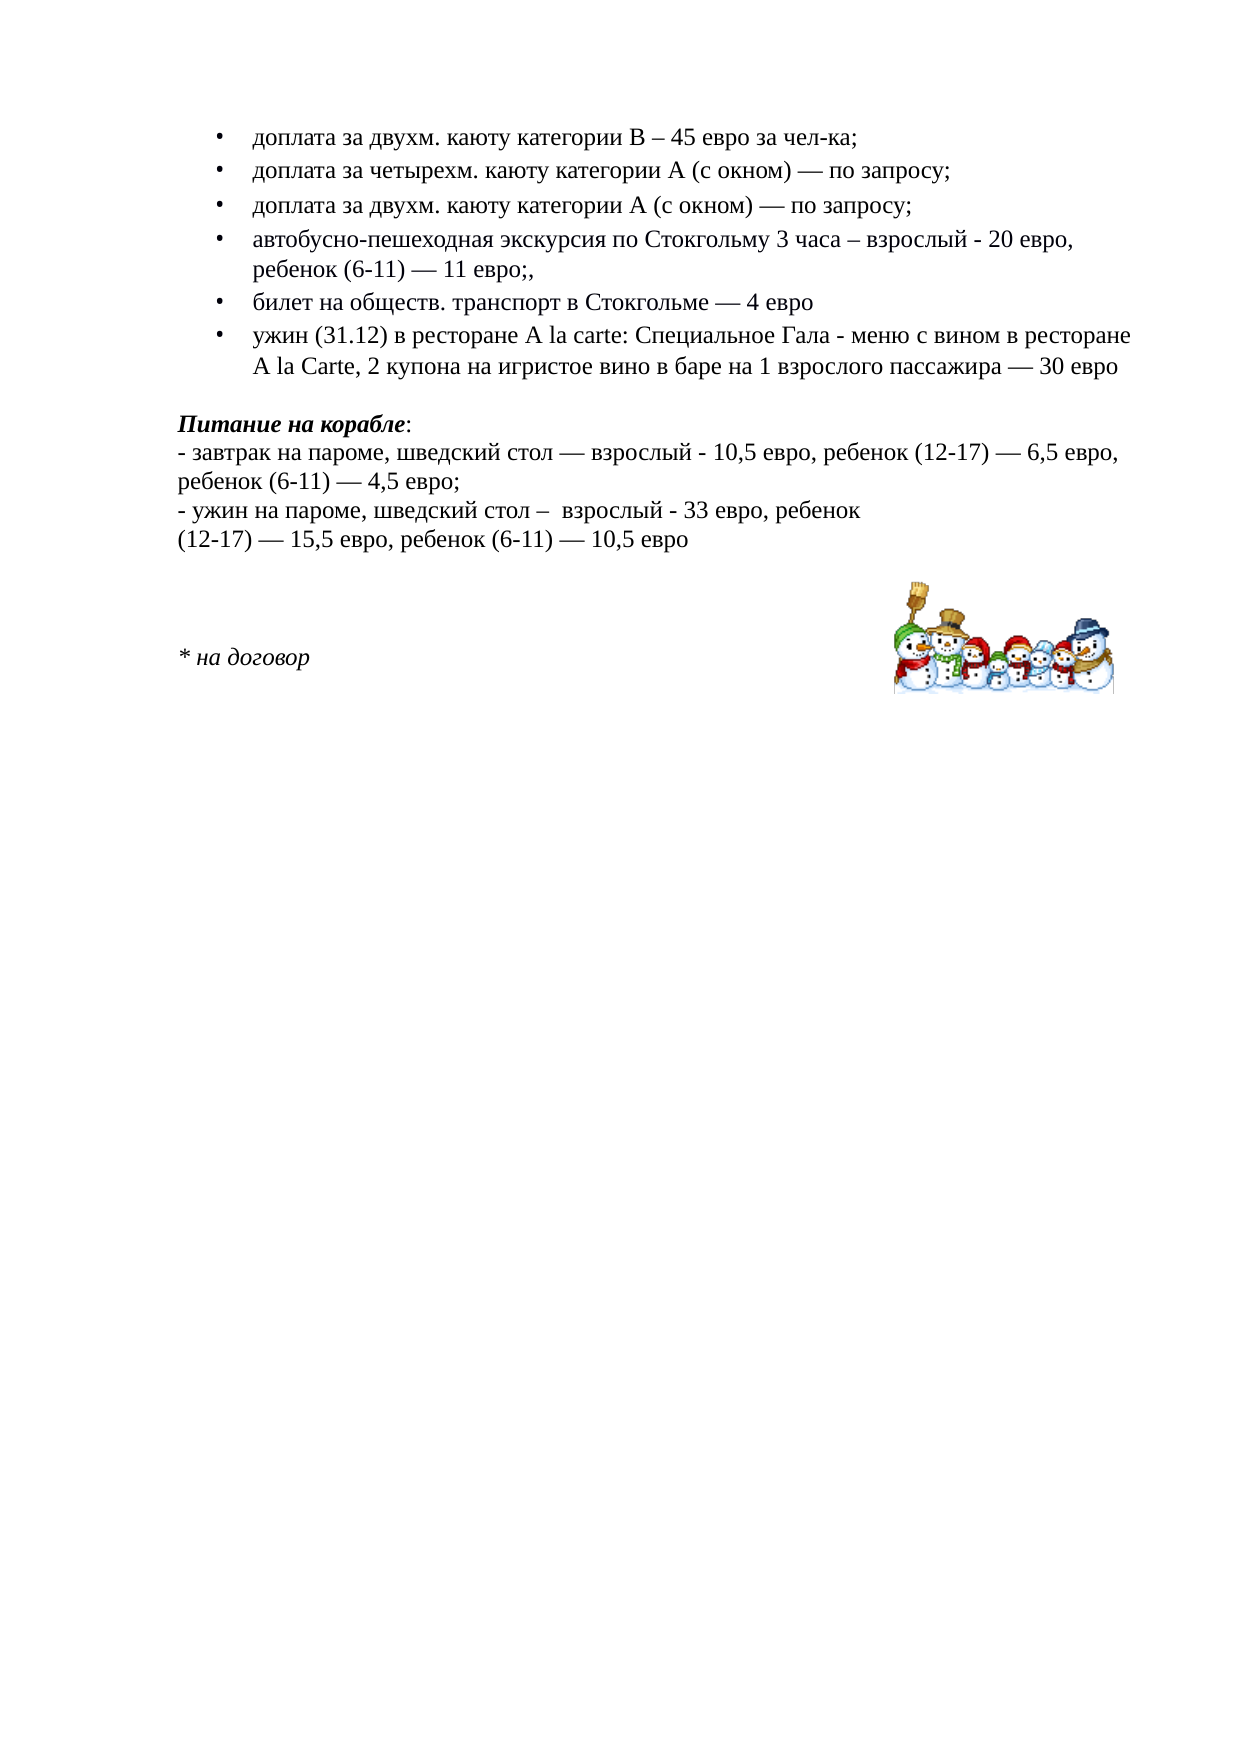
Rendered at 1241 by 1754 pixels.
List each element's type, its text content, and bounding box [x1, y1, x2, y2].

text [1117, 642, 1152, 670]
list ужин (31.12) в ресторане A la carte: Специальное Гала - меню c вином в ресторане A la Carte, 2 купона на игристое вино в баре на 1 взрослого пассажира — 30 евро [215, 317, 1152, 380]
list доплата за двухм. каюту категории А (с окном) — по запросу; [215, 186, 1152, 220]
picture [893, 518, 1117, 694]
text - ужин на пароме, шведский стол – взрослый - 33 евро, ребенок (12-17) — 15,5 евро, ребенок (6-11) — 10,5 евро [177, 495, 1152, 552]
list билет на обществ. транспорт в Стокгольме — 4 евро [215, 283, 1152, 317]
text - завтрак на пароме, шведский стол — взрослый - 10,5 евро, ребенок (12-17) — 6,5 евро, ребенок (6-11) — 4,5 евро; [177, 437, 1152, 495]
text Питание на корабле: [177, 409, 1152, 437]
list автобусно-пешеходная экскурсия по Стокгольму 3 часа – взрослый - 20 евро, ребенок (6-11) — 11 евро;, [215, 220, 1152, 283]
text * на договор [177, 642, 893, 670]
list доплата за двухм. каюту категории B – 45 евро за чел-ка; [215, 118, 1152, 152]
list доплата за четырехм. каюту категории А (с окном) — по запросу; [215, 152, 1152, 186]
